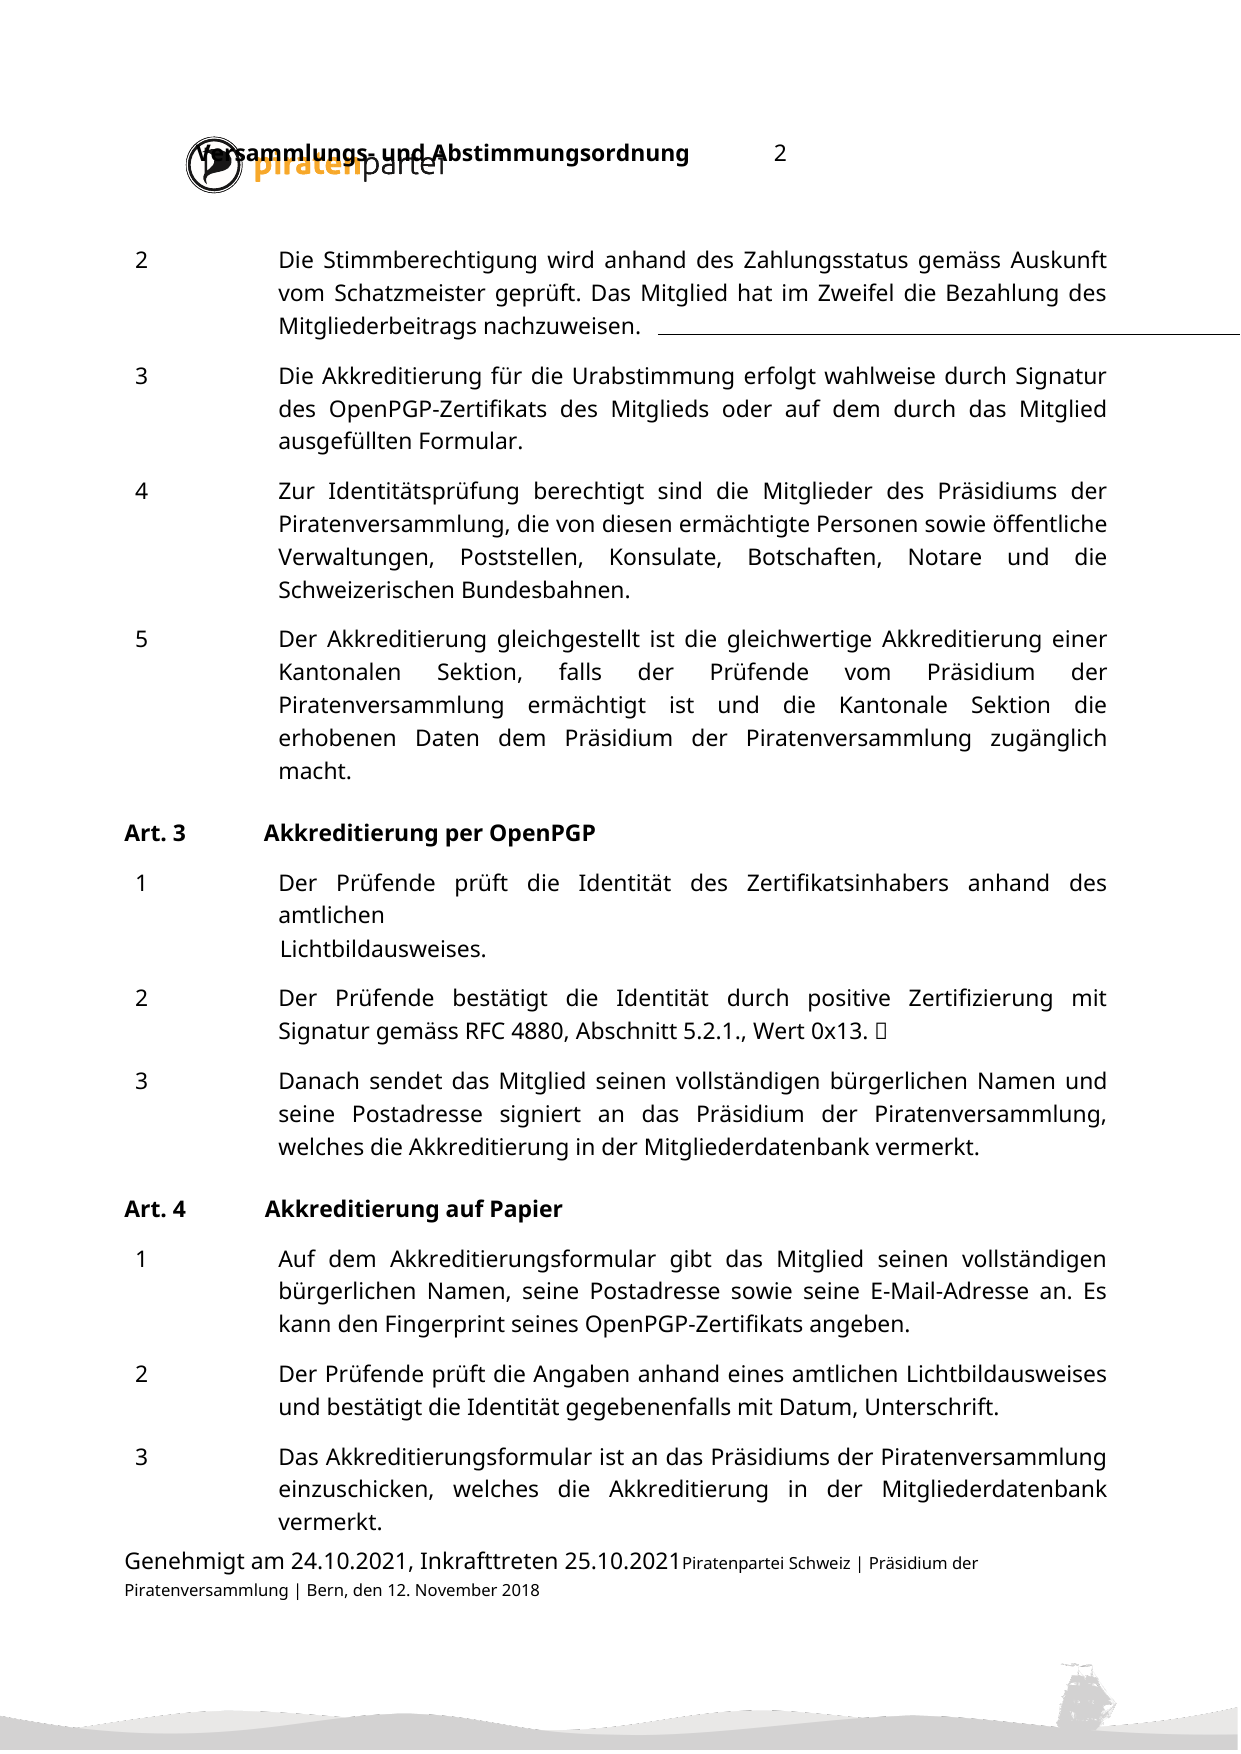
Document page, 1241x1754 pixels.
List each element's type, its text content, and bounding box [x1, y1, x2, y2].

list Der Prüfende prüft die Identität des Zertifikatsinhabers anhand des amtlichen [135, 866, 1108, 931]
list Zur Identitätsprüfung berechtigt sind die Mitglieder des Präsidiums der Piratenversammlung, die von diesen ermächtigte Personen sowie öffentliche Verwaltungen, Poststellen, Konsulate, Botschaften, Notare und die Schweizerischen Bundesbahnen. [135, 475, 1108, 605]
list Die Stimmberechtigung wird anhand des Zahlungsstatus gemäss Auskunft vom Schatzmeister geprüft. Das Mitglied hat im Zweifel die Bezahlung des Mitgliederbeitrags nachzuweisen. [135, 244, 1108, 341]
text Lichtbildausweises. [279, 933, 1108, 964]
list Das Akkreditierungsformular ist an das Präsidiums der Piratenversammlung einzuschicken, welches die Akkreditierung in der Mitgliederdatenbank vermerkt. [135, 1441, 1108, 1537]
subtitle Art. 4 Akkreditierung auf Papier [124, 1192, 1116, 1224]
list Die Akkreditierung für die Urabstimmung erfolgt wahlweise durch Signatur des OpenPGP-Zertifikats des Mitglieds oder auf dem durch das Mitglied ausgefüllten Formular. [135, 360, 1108, 457]
list Danach sendet das Mitglied seinen vollständigen bürgerlichen Namen und seine Postadresse signiert an das Präsidium der Piratenversammlung, welches die Akkreditierung in der Mitgliederdatenbank vermerkt. [135, 1065, 1108, 1162]
list Der Prüfende prüft die Angaben anhand eines amtlichen Lichtbildausweises und bestätigt die Identität gegebenenfalls mit Datum, Unterschrift. [135, 1358, 1108, 1422]
subtitle Art. 3 Akkreditierung per OpenPGP [124, 816, 1116, 848]
list Der Akkreditierung gleichgestellt ist die gleichwertige Akkreditierung einer Kantonalen Sektion, falls der Prüfende vom Präsidium der Piratenversammlung ermächtigt ist und die Kantonale Sektion die erhobenen Daten dem Präsidium der Piratenversammlung zugänglich macht. [135, 623, 1108, 786]
list Der Prüfende bestätigt die Identität durch positive Zertifizierung mit Signatur gemäss RFC 4880, Abschnitt 5.2.1., Wert 0x13.  [135, 982, 1108, 1046]
list Auf dem Akkreditierungsformular gibt das Mitglied seinen vollständigen bürgerlichen Namen, seine Postadresse sowie seine E-Mail-Adresse an. Es kann den Fingerprint seines OpenPGP-Zertifikats angeben. [135, 1242, 1108, 1339]
